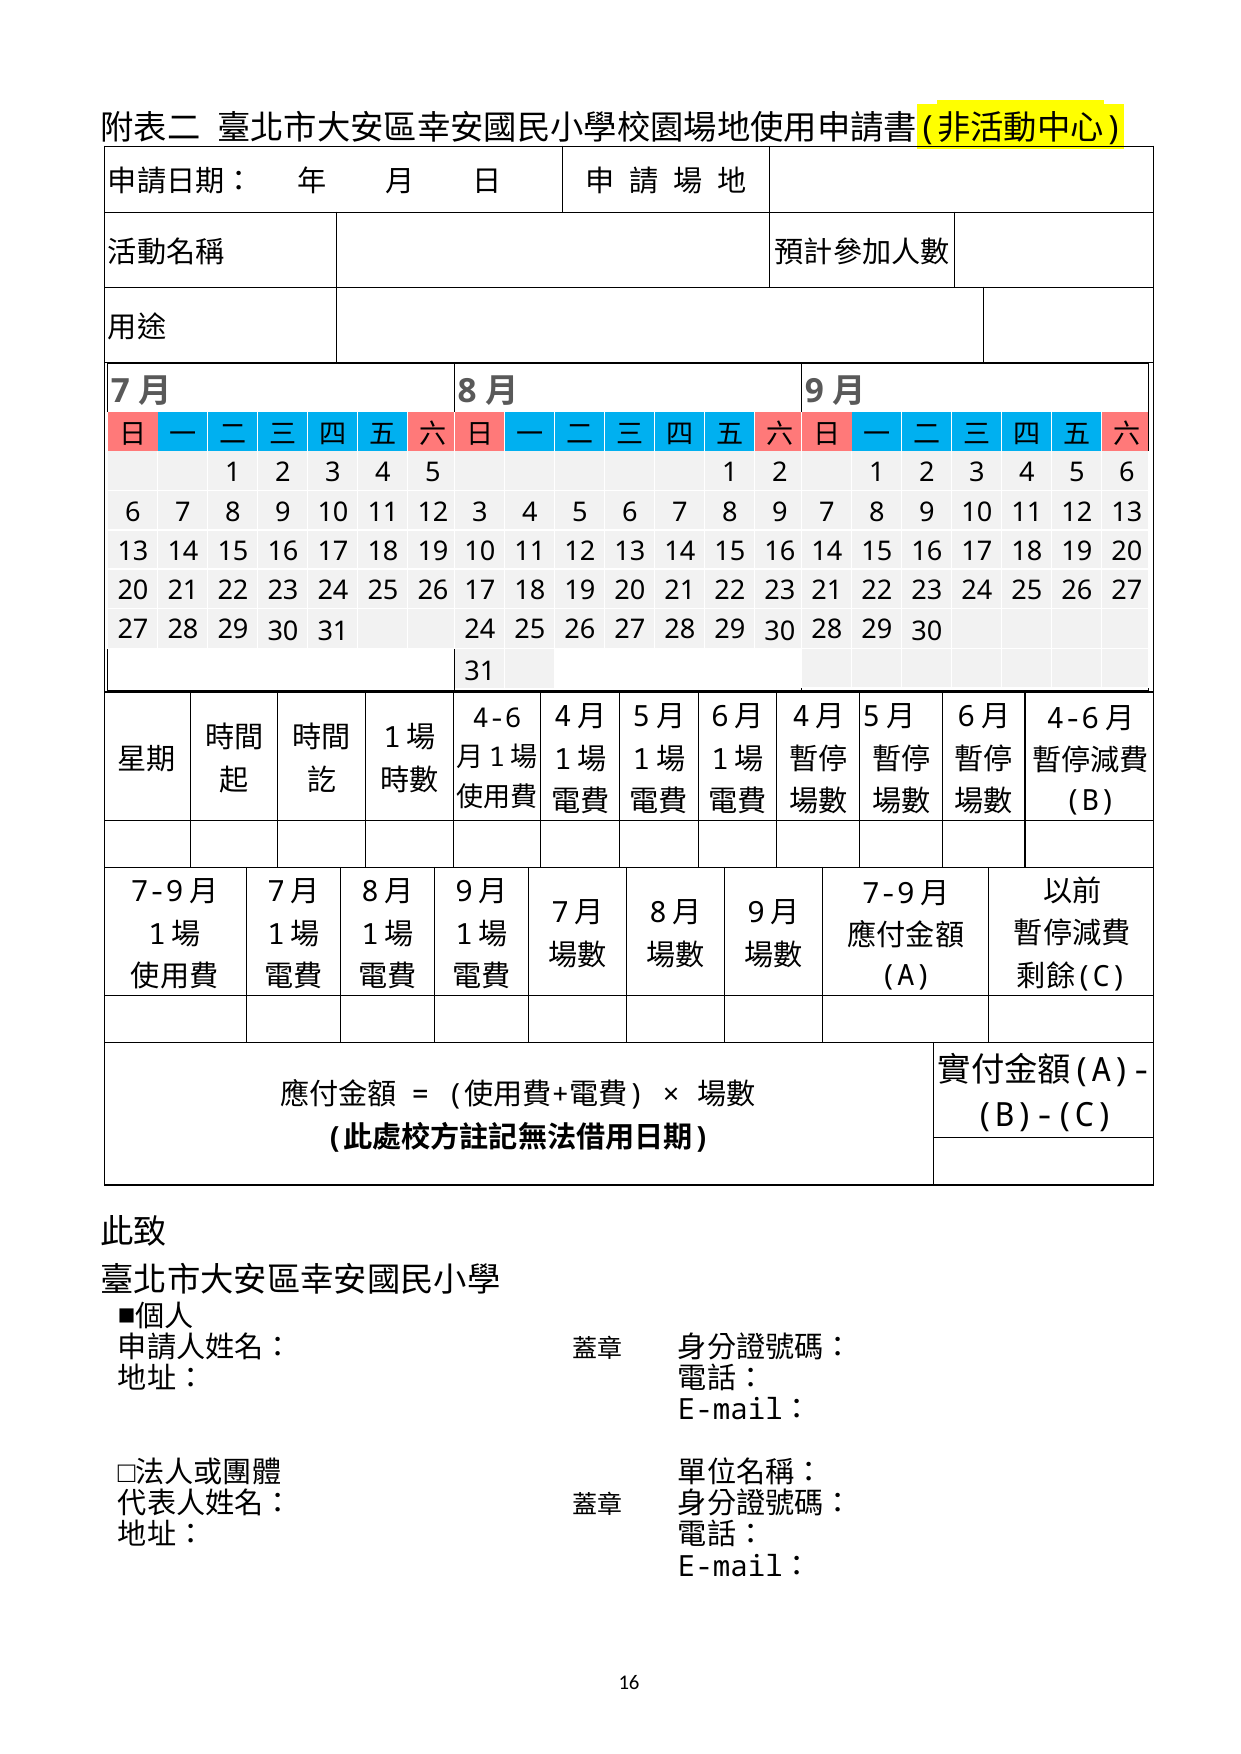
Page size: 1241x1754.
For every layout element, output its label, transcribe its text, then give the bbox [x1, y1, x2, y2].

table_cell [555, 649, 604, 688]
table_cell 15 [208, 531, 257, 568]
table_cell 23 [755, 570, 801, 608]
table_header 時間 訖 [278, 693, 365, 820]
table_cell [310, 1489, 561, 1520]
table_header [902, 364, 952, 412]
table_cell 12 [408, 491, 454, 529]
table_header [886, 1301, 1151, 1332]
table_cell 19 [1052, 531, 1101, 568]
table_cell 8月 場數 [627, 868, 724, 995]
table_cell 預計參加人數 [770, 213, 954, 287]
table_cell [555, 451, 604, 490]
table_cell 31 [455, 649, 504, 688]
table_cell [561, 1520, 666, 1551]
table_header [770, 147, 1153, 212]
table_cell [1002, 649, 1051, 687]
table_cell [952, 649, 1001, 687]
table_cell 應付金額 = (使用費+電費) × 場數 (此處校方註記無法借用日期) [105, 1043, 933, 1183]
table_header 6月 1場 電費 [699, 693, 776, 820]
table_header 時間 起 [191, 693, 277, 820]
table_cell 六 [408, 412, 454, 451]
table_cell 24 [455, 609, 504, 648]
table_cell 19 [555, 570, 604, 608]
table_cell 17 [455, 570, 504, 608]
table_cell □法人或團體 [106, 1457, 310, 1488]
table_cell 22 [852, 570, 901, 608]
table_cell 實付金額(A)-(B)-(C) [934, 1043, 1153, 1137]
table_header [705, 364, 754, 412]
table_cell 9 [755, 491, 801, 529]
table_header 6月 暫停場數 [943, 693, 1024, 820]
table_cell 10 [308, 491, 357, 529]
table_cell 三 [605, 412, 654, 451]
table_header ■個人 [106, 1301, 310, 1332]
table_header [755, 364, 801, 412]
table_header 星期 [105, 693, 190, 820]
table_cell 25 [505, 609, 554, 648]
table_cell 1 [705, 451, 754, 490]
table_cell 17 [952, 531, 1001, 568]
table_cell 20 [1102, 531, 1148, 568]
table_header [605, 364, 654, 412]
table_cell 29 [208, 609, 257, 648]
table_cell [655, 649, 704, 688]
table_cell 21 [802, 570, 851, 608]
table_header [1052, 364, 1102, 412]
table_cell [158, 451, 207, 490]
table_header 申請日期： 年 月 日 [105, 147, 562, 212]
table_cell 蓋章 [561, 1489, 666, 1520]
table_cell [561, 1426, 666, 1457]
table_cell [1149, 363, 1153, 691]
text 此致 [100, 1204, 1157, 1253]
table_cell E-mail： [666, 1395, 886, 1426]
table_header 9 月 [802, 364, 902, 412]
table_cell [1002, 609, 1051, 648]
table_cell 6 [1102, 451, 1148, 490]
table_cell 11 [358, 491, 407, 529]
table_cell [561, 1457, 666, 1488]
table_cell 電話： [666, 1520, 886, 1551]
table_cell 18 [1002, 531, 1051, 568]
table_header 4-6 月1場 使用費 [454, 693, 540, 820]
table_cell [952, 609, 1001, 648]
table_cell 2 [902, 451, 951, 490]
table_cell 四 [1002, 412, 1051, 451]
table_cell 4 [358, 451, 407, 490]
table_cell 5 [408, 451, 454, 490]
table_cell 二 [902, 412, 951, 451]
text 附表二 臺北市大安區幸安國民小學校園場地使用申請書(非活動中心) [100, 83, 1172, 146]
table_cell [247, 996, 340, 1042]
table_cell 13 [605, 531, 654, 568]
table_cell 9月 場數 [725, 868, 822, 995]
table_cell 六 [1102, 412, 1148, 451]
table_cell 27 [605, 609, 654, 648]
table_cell [337, 288, 983, 362]
table_cell 身分證號碼： [666, 1489, 886, 1520]
table_header [666, 1301, 886, 1332]
table_header 8 月 [455, 364, 554, 412]
table_cell 30 [755, 609, 801, 648]
table_cell [943, 821, 1024, 867]
table_cell 申請人姓名： [106, 1332, 310, 1363]
table_cell 28 [655, 609, 704, 648]
table_cell 14 [158, 531, 207, 568]
table_cell 日 [802, 412, 852, 451]
table_cell [337, 213, 769, 287]
table_cell [902, 649, 951, 687]
table_header [952, 364, 1002, 412]
table_header 5月 1場 電費 [620, 693, 698, 820]
table_cell 地址： [106, 1520, 561, 1613]
table_cell [886, 1520, 1151, 1551]
table_cell [358, 609, 407, 648]
table_header 4月 暫停場數 [777, 693, 859, 820]
table_cell 25 [358, 570, 407, 608]
table_cell 26 [1052, 570, 1101, 608]
table_cell [666, 1582, 886, 1613]
table_cell [561, 1395, 666, 1426]
table_cell [105, 996, 246, 1042]
table_cell [529, 996, 626, 1042]
table_cell [408, 609, 454, 648]
table_cell [561, 1551, 666, 1582]
table_cell 五 [705, 412, 754, 451]
table_cell [755, 649, 801, 688]
table_cell 22 [705, 570, 754, 608]
table_cell 19 [408, 531, 454, 568]
table_header [1002, 364, 1052, 412]
table_cell [886, 1332, 1151, 1363]
table_cell 以前 暫停減費 剩餘(C) [989, 868, 1153, 995]
table_cell 五 [358, 412, 407, 451]
table_cell 15 [705, 531, 754, 568]
table_cell 8月 1場 電費 [341, 868, 434, 995]
table_cell 7-9月 應付金額 (A) [823, 868, 988, 995]
table_cell 24 [952, 570, 1001, 608]
table_cell 3 [455, 491, 504, 529]
table_cell 24 [308, 570, 357, 608]
table_cell 3 [952, 451, 1001, 490]
table_header 7 月 [108, 364, 208, 412]
table_cell 25 [1002, 570, 1051, 608]
table_header 4-6月 暫停減費 (B) [1026, 693, 1153, 820]
table_cell 7月 場數 [529, 868, 626, 995]
table_cell 1 [208, 451, 257, 490]
table_cell [341, 996, 434, 1042]
table_cell 20 [605, 570, 654, 608]
table_cell 地址： [106, 1364, 561, 1457]
table_cell 14 [655, 531, 704, 568]
table_header [1102, 364, 1148, 412]
table_header [310, 1301, 561, 1332]
table_cell [108, 451, 157, 490]
table_cell 21 [655, 570, 704, 608]
table_cell 21 [158, 570, 207, 608]
table_cell 四 [308, 412, 357, 451]
table_cell 8 [208, 491, 257, 529]
table_cell 2 [258, 451, 307, 490]
table_cell 28 [158, 609, 207, 648]
table_cell [366, 821, 453, 867]
table_cell 13 [108, 531, 157, 568]
table_cell 一 [158, 412, 207, 451]
table_cell 31 [308, 609, 357, 648]
table_cell [505, 451, 554, 490]
table_cell 26 [555, 609, 604, 648]
table_cell 1 [852, 451, 901, 490]
table_cell [505, 649, 554, 688]
table_cell [777, 821, 859, 867]
table_cell 三 [258, 412, 307, 451]
table_cell [561, 1582, 666, 1613]
table_header 1場 時數 [366, 693, 453, 820]
table_cell 電話： [666, 1364, 886, 1395]
table_cell 10 [952, 491, 1001, 529]
table_cell 30 [902, 609, 951, 648]
table_cell 26 [408, 570, 454, 608]
table_cell 三 [952, 412, 1001, 451]
table_cell 20 [108, 570, 157, 608]
table_cell 9 [258, 491, 307, 529]
table_cell 一 [505, 412, 554, 451]
table_cell 23 [902, 570, 951, 608]
table_cell 4 [1002, 451, 1051, 490]
table_header [258, 364, 308, 412]
table_cell [886, 1489, 1151, 1520]
table_cell [191, 821, 277, 867]
table_cell 9 [902, 491, 951, 529]
table_cell [627, 996, 724, 1042]
table_cell [605, 649, 654, 688]
table_cell 18 [505, 570, 554, 608]
table_cell [310, 1457, 561, 1488]
table_cell 8 [705, 491, 754, 529]
table_cell [886, 1364, 1151, 1395]
table_cell [984, 288, 1153, 362]
table_cell 7-9月 1場 使用費 [105, 868, 246, 995]
table_cell [620, 821, 698, 867]
table_cell 27 [108, 609, 157, 648]
table_cell 16 [258, 531, 307, 568]
table_cell [886, 1395, 1151, 1457]
table_header [655, 364, 704, 412]
table_cell 17 [308, 531, 357, 568]
table_cell 27 [1102, 570, 1148, 608]
table_cell 28 [802, 609, 851, 648]
table_cell [705, 649, 754, 688]
table_cell E-mail： [666, 1551, 886, 1582]
table_cell 10 [455, 531, 504, 568]
table_cell 單位名稱： [666, 1457, 886, 1488]
table_header [208, 364, 258, 412]
table_cell [886, 1457, 1151, 1488]
table_cell [561, 1364, 666, 1395]
table_cell [605, 451, 654, 490]
table_cell [886, 1551, 1151, 1613]
table_cell [310, 1332, 561, 1363]
table_cell 16 [902, 531, 951, 568]
table_cell 用途 [105, 288, 336, 362]
table_cell [655, 451, 704, 490]
table_cell [666, 1426, 886, 1457]
table_cell [1102, 609, 1148, 648]
table_cell 2 [755, 451, 801, 490]
table_cell 13 [1102, 491, 1148, 529]
table_cell [989, 996, 1153, 1042]
table_cell 代表人姓名： [106, 1489, 310, 1520]
table_cell [699, 821, 776, 867]
table_cell 活動名稱 [105, 213, 336, 287]
table_cell [955, 213, 1153, 287]
table_cell 6 [108, 491, 157, 529]
table_cell 12 [1052, 491, 1101, 529]
table_cell 二 [555, 412, 604, 451]
table_header [408, 364, 454, 412]
table_cell 身分證號碼： [666, 1332, 886, 1363]
table_cell 日 [455, 412, 504, 451]
table_header [308, 364, 358, 412]
table_cell [435, 996, 528, 1042]
table_cell [455, 451, 504, 490]
table_cell 6 [605, 491, 654, 529]
table_header 5月 暫停場數 [860, 693, 942, 820]
table_cell 4 [505, 491, 554, 529]
table_cell [1102, 649, 1148, 687]
table_cell [725, 996, 822, 1042]
table_cell 29 [705, 609, 754, 648]
table_cell 15 [852, 531, 901, 568]
table_cell 9月 1場 電費 [435, 868, 528, 995]
table_cell 一 [852, 412, 901, 451]
text 臺北市大安區幸安國民小學 [100, 1253, 1157, 1301]
table_cell 3 [308, 451, 357, 490]
table_cell 14 [802, 531, 851, 568]
table_cell 六 [755, 412, 801, 451]
table_cell 18 [358, 531, 407, 568]
table_cell 7 [655, 491, 704, 529]
table_cell [278, 821, 365, 867]
table_cell [1026, 821, 1153, 867]
table_header [555, 364, 604, 412]
table_cell 四 [655, 412, 704, 451]
table_header 4月 1場 電費 [541, 693, 619, 820]
table_cell 7 [158, 491, 207, 529]
table_cell 二 [208, 412, 257, 451]
table_cell 23 [258, 570, 307, 608]
table_cell [541, 821, 619, 867]
table_cell 29 [852, 609, 901, 648]
table_cell 5 [555, 491, 604, 529]
table_cell 五 [1052, 412, 1101, 451]
table_cell [802, 451, 851, 490]
table_cell [802, 649, 851, 687]
table_cell [1052, 609, 1101, 648]
table_cell 11 [1002, 491, 1051, 529]
table_header [108, 649, 454, 689]
table_cell [860, 821, 942, 867]
table_cell [823, 996, 988, 1042]
table_cell [852, 649, 901, 687]
table_cell [934, 1138, 1153, 1183]
table_cell 5 [1052, 451, 1101, 490]
table_cell 日 [108, 412, 158, 451]
table_header [358, 364, 408, 412]
table_cell [1052, 649, 1101, 687]
table_cell 7 [802, 491, 851, 529]
table_header 申 請 場 地 [563, 147, 769, 212]
table_cell 8 [852, 491, 901, 529]
table_cell [105, 821, 190, 867]
table_cell 30 [258, 609, 307, 648]
table_cell 16 [755, 531, 801, 568]
table_cell 22 [208, 570, 257, 608]
table_cell 7月 1場 電費 [247, 868, 340, 995]
table_cell 11 [505, 531, 554, 568]
table_cell 蓋章 [561, 1332, 666, 1363]
table_header [561, 1301, 666, 1332]
table_cell [454, 821, 540, 867]
table_cell 12 [555, 531, 604, 568]
